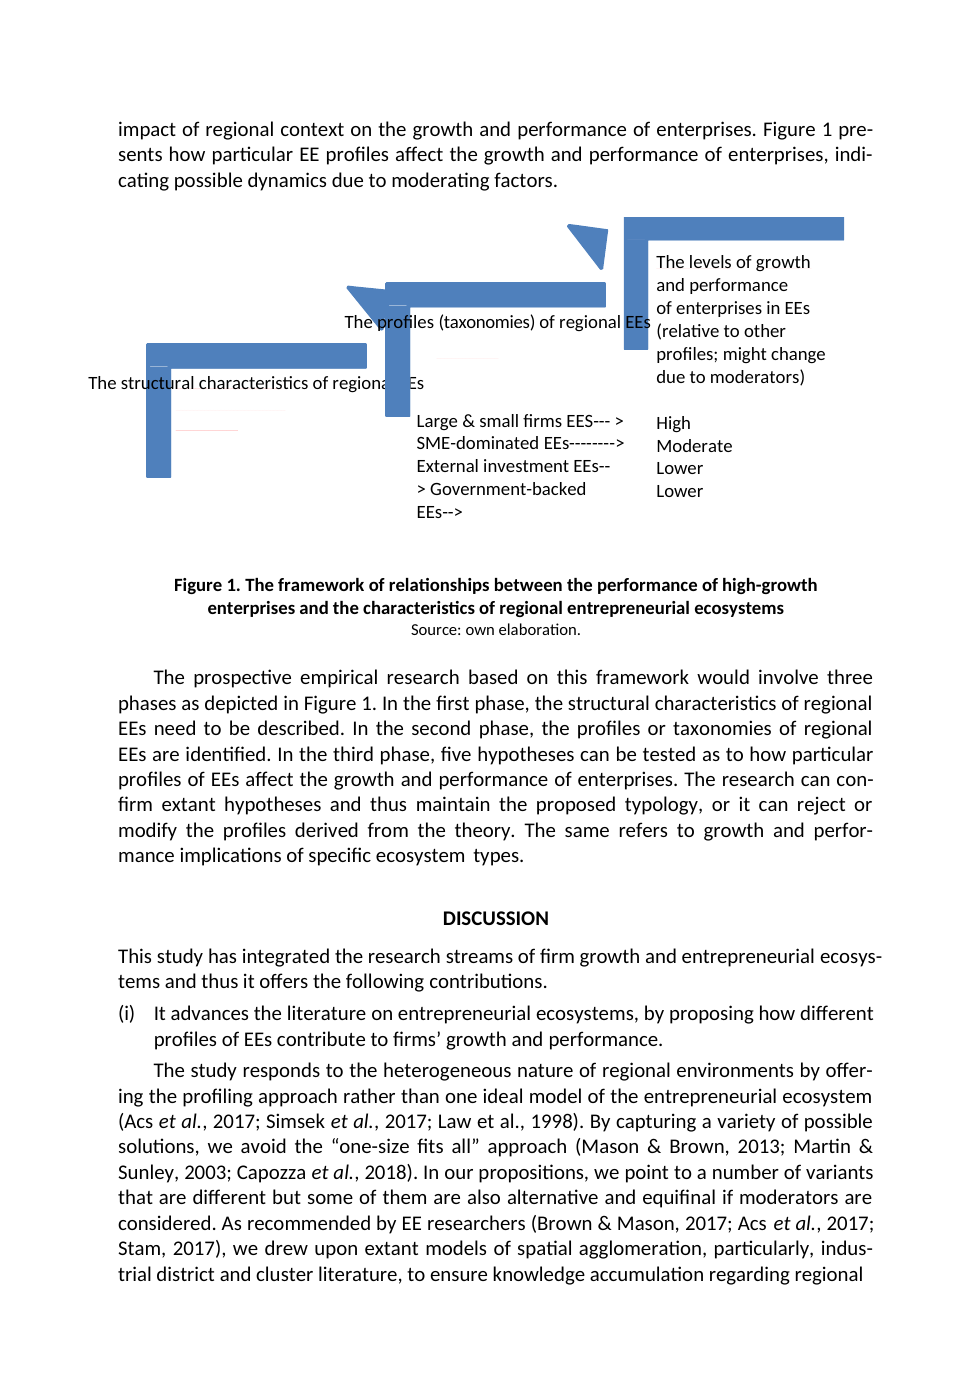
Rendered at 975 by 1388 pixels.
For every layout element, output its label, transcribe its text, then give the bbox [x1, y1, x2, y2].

text The study responds to the heterogeneous nature of regional environments by offer- ing the profiling approach rather than one ideal model of the entrepreneurial ecosystem (Acs et al., 2017; Simsek et al., 2017; Law et al., 1998). By capturing a variety of possible solutions, we avoid the “one-size fits all” approach (Mason & Brown, 2013; Martin & Sunley, 2003; Capozza et al., 2018). In our propositions, we point to a number of variants that are different but some of them are also alternative and equifinal if moderators are considered. As recommended by EE researchers (Brown & Mason, 2017; Acs et al., 2017; Stam, 2017), we drew upon extant models of spatial agglomeration, particularly, indus- trial district and cluster literature, to ensure knowledge accumulation regarding regional [118, 1057, 874, 1286]
text External investment EEs-- > Government-backed EEs--> [416, 454, 624, 523]
text The prospective empirical research based on this framework would involve three phases as depicted in Figure 1. In the first phase, the structural characteristics of regional EEs need to be described. In the second phase, the profiles or taxonomies of regional EEs are identified. In the third phase, five hypotheses can be tested as to how particular profiles of EEs affect the growth and performance of enterprises. The research can con- firm extant hypotheses and thus maintain the proposed typology, or it can reject or modify the profiles derived from the theory. The same refers to growth and perfor- mance implications of specific ecosystem types. [118, 664, 874, 868]
text of enterprises in EEs (relative to other profiles; might change due to moderators) [656, 296, 828, 388]
text Large & small firms EES--- > SME-dominated EEs > [416, 409, 624, 454]
text Figure 1. The framework of relationships between the performance of high-growth enterprises and the characteristics of regional entrepreneurial ecosystems [148, 573, 844, 619]
text This study has integrated the research streams of firm growth and entrepreneurial ecosys- tems and thus it offers the following contributions. [118, 943, 887, 994]
text High Moderate Lower Lower [656, 411, 734, 502]
text impact of regional context on the growth and performance of enterprises. Figure 1 pre- sents how particular EE profiles affect the growth and performance of enterprises, indi- cating possible dynamics due to moderating factors. [118, 116, 874, 192]
picture [385, 282, 606, 417]
list It advances the literature on entrepreneurial ecosystems, by proposing how different profiles of EEs contribute to firms’ growth and performance. [118, 1000, 874, 1051]
subtitle DISCUSSION [118, 905, 873, 931]
picture [146, 343, 367, 478]
text Source: own elaboration. [119, 619, 873, 639]
text The levels of growth and performance [656, 250, 813, 296]
picture [623, 217, 845, 350]
